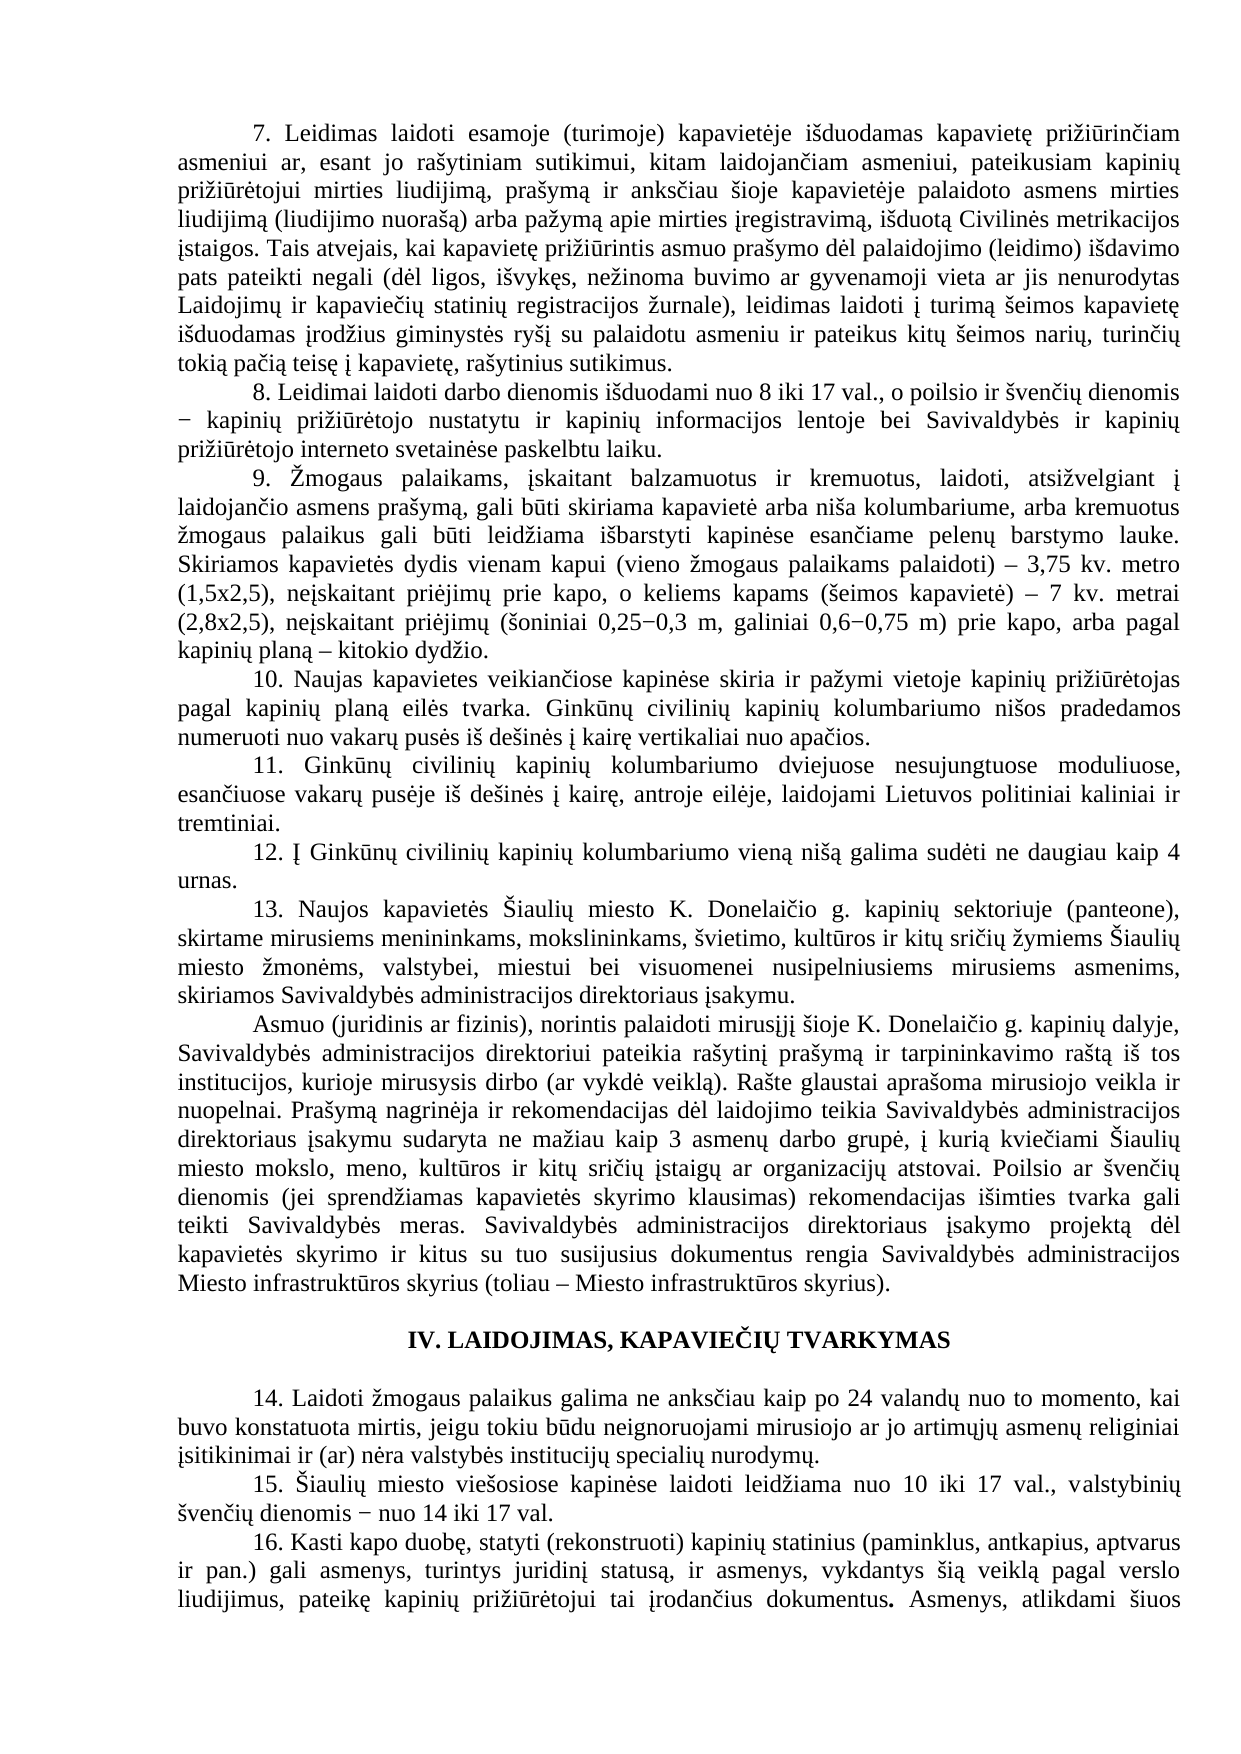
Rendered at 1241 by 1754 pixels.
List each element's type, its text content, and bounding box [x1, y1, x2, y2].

text 8. Leidimai laidoti darbo dienomis išduodami nuo 8 iki 17 val., o poilsio ir švenčių dienomis − kapinių prižiūrėtojo nustatytu ir kapinių informacijos lentoje bei Savivaldybės ir kapinių prižiūrėtojo interneto svetainėse paskelbtu laiku. [177, 377, 1181, 463]
text 13. Naujos kapavietės Šiaulių miesto K. Donelaičio g. kapinių sektoriuje (panteone), skirtame mirusiems menininkams, mokslininkams, švietimo, kultūros ir kitų sričių žymiems Šiaulių miesto žmonėms, valstybei, miestui bei visuomenei nusipelniusiems mirusiems asmenims, skiriamos Savivaldybės administracijos direktoriaus įsakymu. [177, 894, 1181, 1009]
text 7. Leidimas laidoti esamoje (turimoje) kapavietėje išduodamas kapavietę prižiūrinčiam asmeniui ar, esant jo rašytiniam sutikimui, kitam laidojančiam asmeniui, pateikusiam kapinių prižiūrėtojui mirties liudijimą, prašymą ir anksčiau šioje kapavietėje palaidoto asmens mirties liudijimą (liudijimo nuorašą) arba pažymą apie mirties įregistravimą, išduotą Civilinės metrikacijos įstaigos. Tais atvejais, kai kapavietę prižiūrintis asmuo prašymo dėl palaidojimo (leidimo) išdavimo pats pateikti negali (dėl ligos, išvykęs, nežinoma buvimo ar gyvenamoji vieta ar jis nenurodytas Laidojimų ir kapaviečių statinių registracijos žurnale), leidimas laidoti į turimą šeimos kapavietę išduodamas įrodžius giminystės ryšį su palaidotu asmeniu ir pateikus kitų šeimos narių, turinčių tokią pačią teisę į kapavietę, rašytinius sutikimus. [177, 118, 1181, 377]
text 11. Ginkūnų civilinių kapinių kolumbariumo dviejuose nesujungtuose moduliuose, esančiuose vakarų pusėje iš dešinės į kairę, antroje eilėje, laidojami Lietuvos politiniai kaliniai ir tremtiniai. [177, 751, 1181, 837]
text 12. Į Ginkūnų civilinių kapinių kolumbariumo vieną nišą galima sudėti ne daugiau kaip 4 urnas. [177, 837, 1181, 894]
text IV. LAIDOJIMAS, KAPAVIEČIŲ TVARKYMAS [177, 1326, 1181, 1354]
text 14. Laidoti žmogaus palaikus galima ne anksčiau kaip po 24 valandų nuo to momento, kai buvo konstatuota mirtis, jeigu tokiu būdu neignoruojami mirusiojo ar jo artimųjų asmenų religiniai įsitikinimai ir (ar) nėra valstybės institucijų specialių nurodymų. [177, 1383, 1181, 1469]
text 10. Naujas kapavietes veikiančiose kapinėse skiria ir pažymi vietoje kapinių prižiūrėtojas pagal kapinių planą eilės tvarka. Ginkūnų civilinių kapinių kolumbariumo nišos pradedamos numeruoti nuo vakarų pusės iš dešinės į kairę vertikaliai nuo apačios. [177, 664, 1181, 751]
text Asmuo (juridinis ar fizinis), norintis palaidoti mirusįjį šioje K. Donelaičio g. kapinių dalyje, Savivaldybės administracijos direktoriui pateikia rašytinį prašymą ir tarpininkavimo raštą iš tos institucijos, kurioje mirusysis dirbo (ar vykdė veiklą). Rašte glaustai aprašoma mirusiojo veikla ir nuopelnai. Prašymą nagrinėja ir rekomendacijas dėl laidojimo teikia Savivaldybės administracijos direktoriaus įsakymu sudaryta ne mažiau kaip 3 asmenų darbo grupė, į kurią kviečiami Šiaulių miesto mokslo, meno, kultūros ir kitų sričių įstaigų ar organizacijų atstovai. Poilsio ar švenčių dienomis (jei sprendžiamas kapavietės skyrimo klausimas) rekomendacijas išimties tvarka gali teikti Savivaldybės meras. Savivaldybės administracijos direktoriaus įsakymo projektą dėl kapavietės skyrimo ir kitus su tuo susijusius dokumentus rengia Savivaldybės administracijos Miesto infrastruktūros skyrius (toliau – Miesto infrastruktūros skyrius). [177, 1009, 1181, 1297]
text 15. Šiaulių miesto viešosiose kapinėse laidoti leidžiama nuo 10 iki 17 val., valstybinių švenčių dienomis − nuo 14 iki 17 val. [177, 1469, 1181, 1527]
text 9. Žmogaus palaikams, įskaitant balzamuotus ir kremuotus, laidoti, atsižvelgiant į laidojančio asmens prašymą, gali būti skiriama kapavietė arba niša kolumbariume, arba kremuotus žmogaus palaikus gali būti leidžiama išbarstyti kapinėse esančiame pelenų barstymo lauke. Skiriamos kapavietės dydis vienam kapui (vieno žmogaus palaikams palaidoti) – 3,75 kv. metro (1,5x2,5), neįskaitant priėjimų prie kapo, o keliems kapams (šeimos kapavietė) – 7 kv. metrai (2,8x2,5), neįskaitant priėjimų (šoniniai 0,25−0,3 m, galiniai 0,6−0,75 m) prie kapo, arba pagal kapinių planą – kitokio dydžio. [177, 463, 1181, 664]
text 16. Kasti kapo duobę, statyti (rekonstruoti) kapinių statinius (paminklus, antkapius, aptvarus ir pan.) gali asmenys, turintys juridinį statusą, ir asmenys, vykdantys šią veiklą pagal verslo liudijimus, pateikę kapinių prižiūrėtojui tai įrodančius dokumentus. Asmenys, atlikdami šiuos [177, 1527, 1181, 1613]
